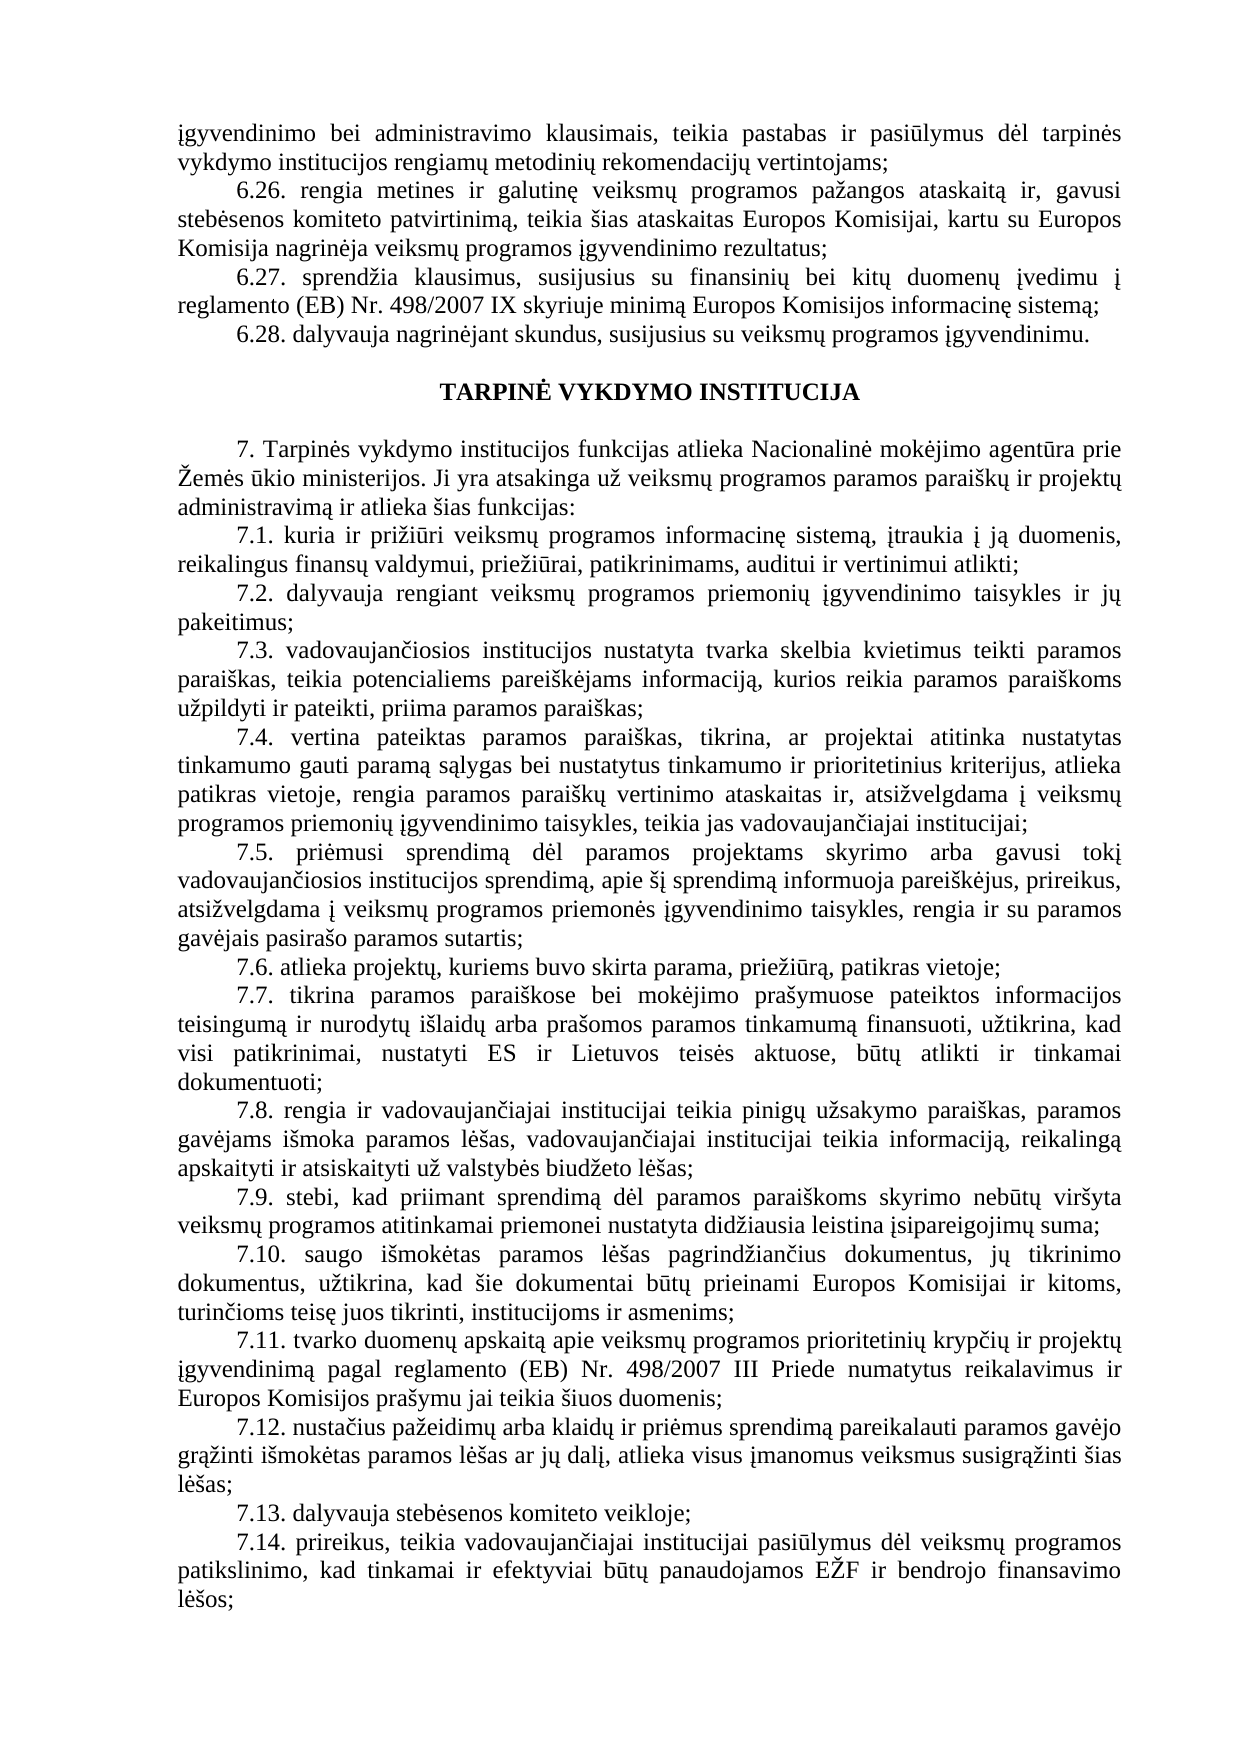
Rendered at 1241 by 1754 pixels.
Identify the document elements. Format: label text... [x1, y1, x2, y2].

text 7.9. stebi, kad priimant sprendimą dėl paramos paraiškoms skyrimo nebūtų viršyta veiksmų programos atitinkamai priemonei nustatyta didžiausia leistina įsipareigojimų suma; [177, 1182, 1122, 1239]
text 7.7. tikrina paramos paraiškose bei mokėjimo prašymuose pateiktos informacijos teisingumą ir nurodytų išlaidų arba prašomos paramos tinkamumą finansuoti, užtikrina, kad visi patikrinimai, nustatyti ES ir Lietuvos teisės aktuose, būtų atlikti ir tinkamai dokumentuoti; [177, 981, 1122, 1096]
text 7.1. kuria ir prižiūri veiksmų programos informacinę sistemą, įtraukia į ją duomenis, reikalingus finansų valdymui, priežiūrai, patikrinimams, auditui ir vertinimui atlikti; [177, 521, 1122, 578]
text 6.27. sprendžia klausimus, susijusius su finansinių bei kitų duomenų įvedimu į reglamento (EB) Nr. 498/2007 IX skyriuje minimą Europos Komisijos informacinę sistemą; [177, 262, 1122, 319]
text 7. Tarpinės vykdymo institucijos funkcijas atlieka Nacionalinė mokėjimo agentūra prie Žemės ūkio ministerijos. Ji yra atsakinga už veiksmų programos paramos paraiškų ir projektų administravimą ir atlieka šias funkcijas: [177, 434, 1122, 521]
text 7.6. atlieka projektų, kuriems buvo skirta parama, priežiūrą, patikras vietoje; [177, 952, 1122, 981]
text 7.11. tvarko duomenų apskaitą apie veiksmų programos prioritetinių krypčių ir projektų įgyvendinimą pagal reglamento (EB) Nr. 498/2007 III Priede numatytus reikalavimus ir Europos Komisijos prašymu jai teikia šiuos duomenis; [177, 1326, 1122, 1412]
text 7.12. nustačius pažeidimų arba klaidų ir priėmus sprendimą pareikalauti paramos gavėjo grąžinti išmokėtas paramos lėšas ar jų dalį, atlieka visus įmanomus veiksmus susigrąžinti šias lėšas; [177, 1412, 1122, 1498]
text 7.5. priėmusi sprendimą dėl paramos projektams skyrimo arba gavusi tokį vadovaujančiosios institucijos sprendimą, apie šį sprendimą informuoja pareiškėjus, prireikus, atsižvelgdama į veiksmų programos priemonės įgyvendinimo taisykles, rengia ir su paramos gavėjais pasirašo paramos sutartis; [177, 837, 1122, 952]
text 7.2. dalyvauja rengiant veiksmų programos priemonių įgyvendinimo taisykles ir jų pakeitimus; [177, 578, 1122, 636]
text 7.14. prireikus, teikia vadovaujančiajai institucijai pasiūlymus dėl veiksmų programos patikslinimo, kad tinkamai ir efektyviai būtų panaudojamos EŽF ir bendrojo finansavimo lėšos; [177, 1527, 1122, 1613]
text 6.28. dalyvauja nagrinėjant skundus, susijusius su veiksmų programos įgyvendinimu. [177, 319, 1122, 348]
text 7.10. saugo išmokėtas paramos lėšas pagrindžiančius dokumentus, jų tikrinimo dokumentus, užtikrina, kad šie dokumentai būtų prieinami Europos Komisijai ir kitoms, turinčioms teisę juos tikrinti, institucijoms ir asmenims; [177, 1239, 1122, 1326]
text 7.4. vertina pateiktas paramos paraiškas, tikrina, ar projektai atitinka nustatytas tinkamumo gauti paramą sąlygas bei nustatytus tinkamumo ir prioritetinius kriterijus, atlieka patikras vietoje, rengia paramos paraiškų vertinimo ataskaitas ir, atsižvelgdama į veiksmų programos priemonių įgyvendinimo taisykles, teikia jas vadovaujančiajai institucijai; [177, 722, 1122, 837]
text įgyvendinimo bei administravimo klausimais, teikia pastabas ir pasiūlymus dėl tarpinės vykdymo institucijos rengiamų metodinių rekomendacijų vertintojams; [177, 118, 1122, 176]
text 6.26. rengia metines ir galutinę veiksmų programos pažangos ataskaitą ir, gavusi stebėsenos komiteto patvirtinimą, teikia šias ataskaitas Europos Komisijai, kartu su Europos Komisija nagrinėja veiksmų programos įgyvendinimo rezultatus; [177, 176, 1122, 262]
text 7.3. vadovaujančiosios institucijos nustatyta tvarka skelbia kvietimus teikti paramos paraiškas, teikia potencialiems pareiškėjams informaciją, kurios reikia paramos paraiškoms užpildyti ir pateikti, priima paramos paraiškas; [177, 636, 1122, 722]
text 7.13. dalyvauja stebėsenos komiteto veikloje; [177, 1498, 1122, 1527]
text TARPINĖ VYKDYMO INSTITUCIJA [177, 377, 1122, 406]
text 7.8. rengia ir vadovaujančiajai institucijai teikia pinigų užsakymo paraiškas, paramos gavėjams išmoka paramos lėšas, vadovaujančiajai institucijai teikia informaciją, reikalingą apskaityti ir atsiskaityti už valstybės biudžeto lėšas; [177, 1096, 1122, 1182]
